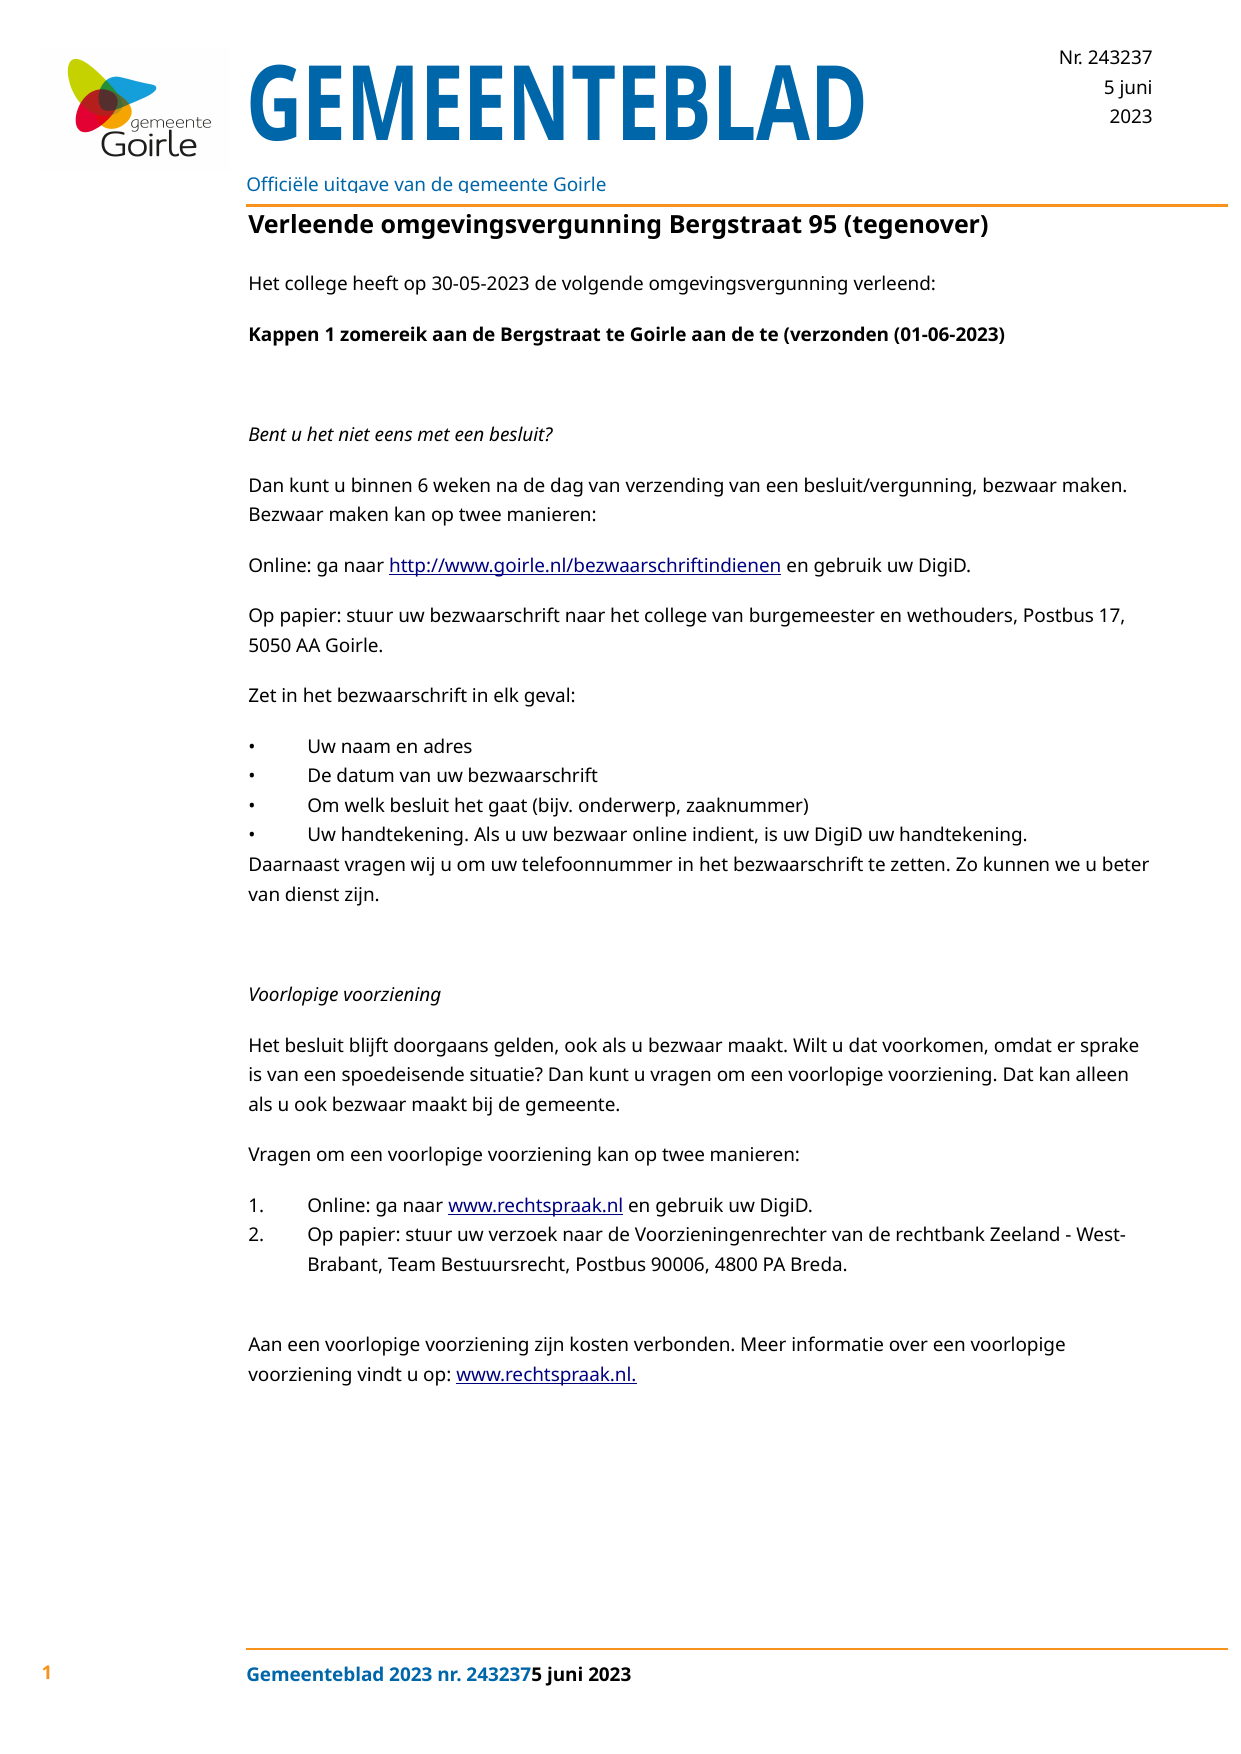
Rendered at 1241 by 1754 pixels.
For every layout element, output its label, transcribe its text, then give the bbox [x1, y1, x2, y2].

text Daarnaast vragen wij u om uw telefoonnummer in het bezwaarschrift te zetten. Zo kunnen we u beter van dienst zijn. [248, 851, 1152, 906]
text Op papier: stuur uw bezwaarschrift naar het college van burgemeester en wethouders, Postbus 17, 5050 AA Goirle. [248, 602, 1152, 658]
text Online: ga naar http://www.goirle.nl/bezwaarschriftindienen en gebruik uw DigiD. [248, 552, 1152, 578]
text Dan kunt u binnen 6 weken na de dag van verzending van een besluit/vergunning, bezwaar maken. Bezwaar maken kan op twee manieren: [248, 472, 1152, 527]
text Het college heeft op 30-05-2023 de volgende omgevingsvergunning verleend: [248, 270, 1152, 296]
text Aan een voorlopige voorziening zijn kosten verbonden. Meer informatie over een voorlopige voorziening vindt u op: www.rechtspraak.nl. [248, 1331, 1152, 1386]
text Vragen om een voorlopige voorziening kan op twee manieren: [248, 1142, 1152, 1167]
picture [41, 47, 231, 172]
text Kappen 1 zomereik aan de Bergstraat te Goirle aan de te (verzonden (01-06-2023) [248, 321, 1152, 346]
list De datum van uw bezwaarschrift [248, 762, 1152, 788]
text Het besluit blijft doorgaans gelden, ook als u bezwaar maakt. Wilt u dat voorkomen, omdat er sprake is van een spoedeisende situatie? Dan kunt u vragen om een voorlopige voorziening. Dat kan alleen als u ook bezwaar maakt bij de gemeente. [248, 1032, 1152, 1117]
text Zet in het bezwaarschrift in elk geval: [248, 682, 1152, 708]
list Uw naam en adres [248, 733, 1152, 758]
list Om welk besluit het gaat (bijv. onderwerp, zaaknummer) [248, 792, 1152, 818]
text Voorlopige voorziening [248, 982, 1152, 1007]
list Online: ga naar www.rechtspraak.nl en gebruik uw DigiD. [248, 1192, 1152, 1218]
list Uw handtekening. Als u uw bezwaar online indient, is uw DigiD uw handtekening. [248, 822, 1152, 847]
list Op papier: stuur uw verzoek naar de Voorzieningenrechter van de rechtbank Zeeland - West-Brabant, Team Bestuursrecht, Postbus 90006, 4800 PA Breda. [248, 1222, 1152, 1277]
text Bent u het niet eens met een besluit? [248, 422, 1152, 447]
text Verleende omgevingsvergunning Bergstraat 95 (tegenover) [248, 207, 1152, 241]
